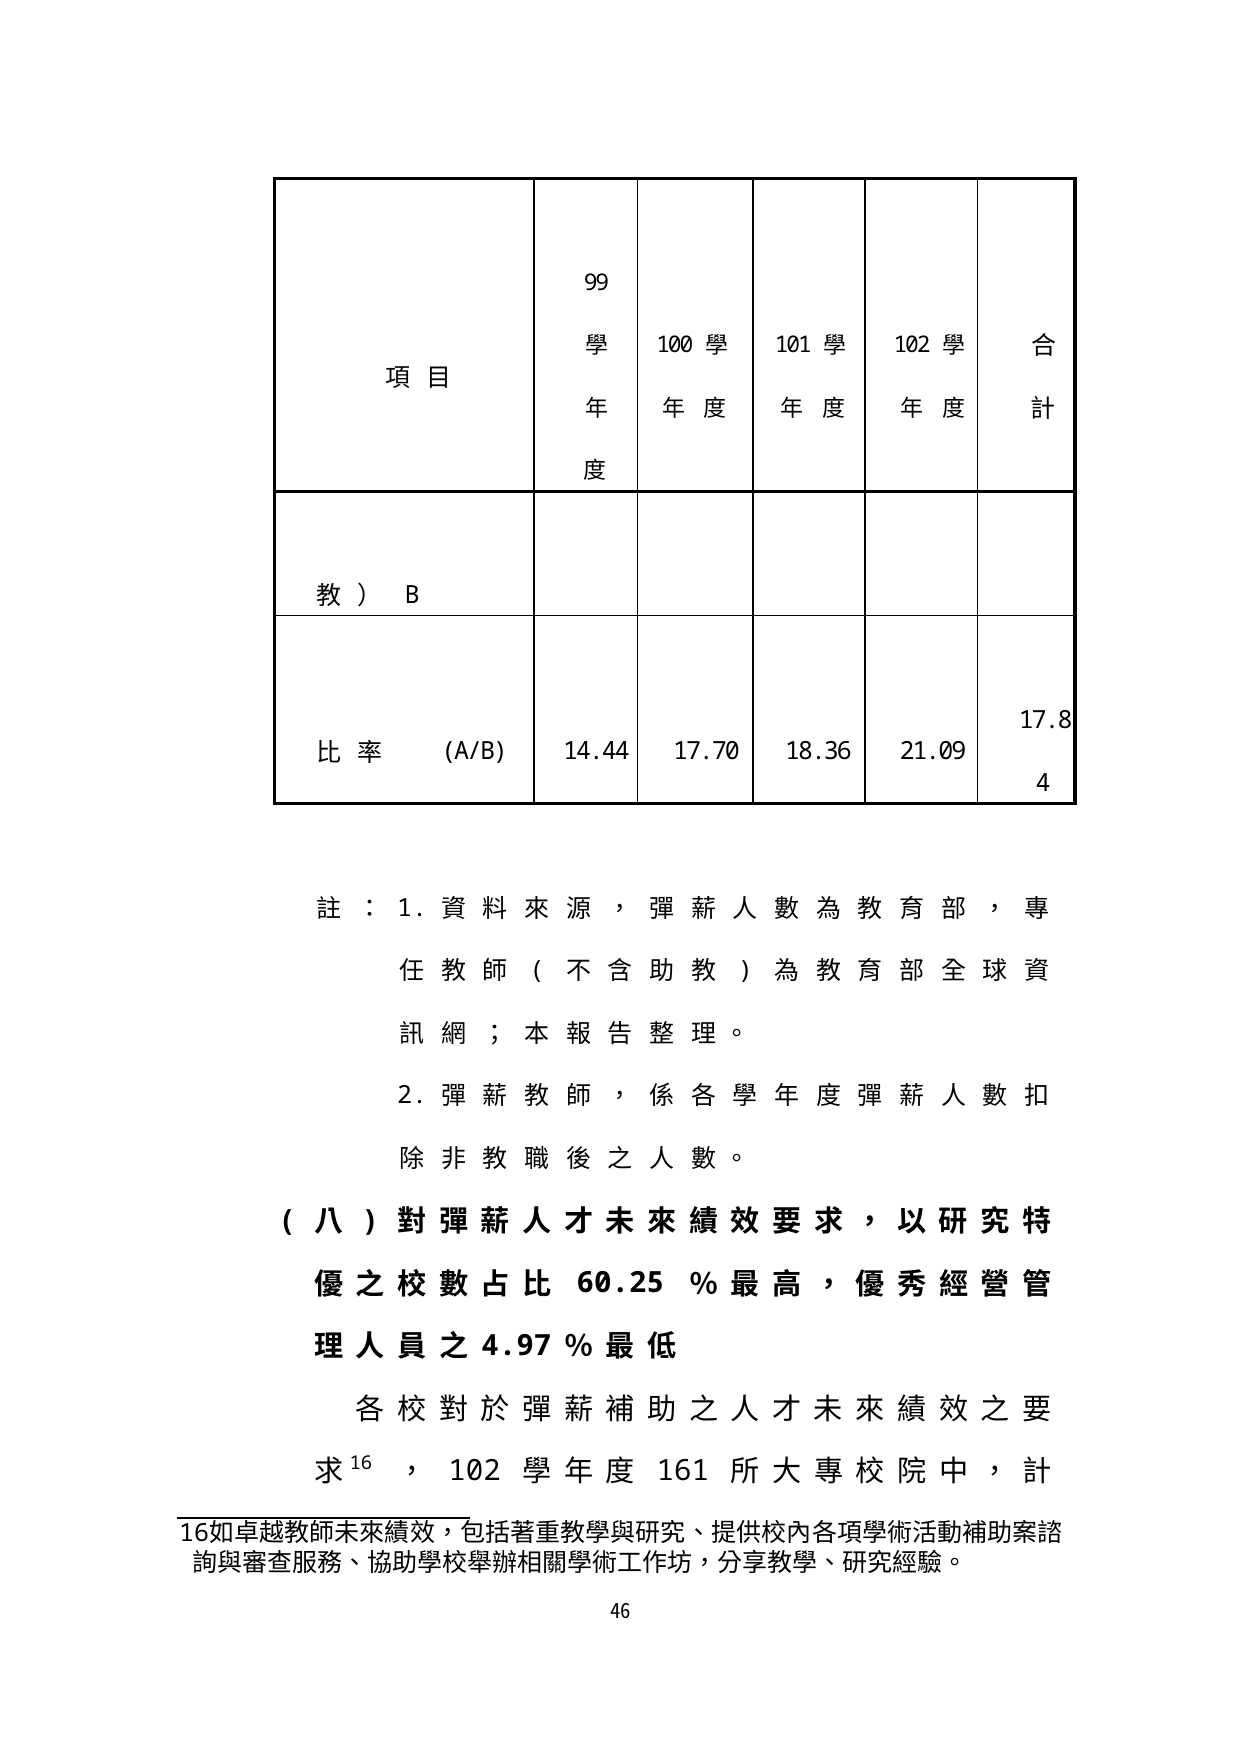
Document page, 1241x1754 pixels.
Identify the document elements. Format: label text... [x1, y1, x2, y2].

table_cell 18.36 [754, 616, 864, 802]
table_header 102學年度 [866, 180, 977, 490]
table_cell [754, 493, 864, 615]
table_header 100學年度 [638, 180, 752, 490]
text 2.彈薪教師，係各學年度彈薪人數扣除非教職後之人數。 [351, 1052, 1058, 1177]
table_header 99學年度 [535, 180, 637, 490]
table_header 101學年度 [754, 180, 864, 490]
table_cell 14.44 [535, 616, 637, 802]
table_cell 比率 (A/B) [276, 616, 533, 802]
table_cell [866, 493, 977, 615]
table_cell [978, 493, 1073, 615]
text 如卓越教師未來績效，包括著重教學與研究、提供校內各項學術活動補助案諮詢與審查服務、協助學校舉辦相關學術工作坊，分享教學、研究經驗。 [179, 1518, 1063, 1577]
table_cell 17.70 [638, 616, 752, 802]
table_cell [535, 493, 637, 615]
table_cell 17.84 [978, 616, 1073, 802]
table_cell 教）B [276, 493, 533, 615]
text (八)對彈薪人才未來績效要求，以研究特優之校數占比60.25％最高，優秀經營管理人員之4.97％最低 [248, 1177, 1058, 1365]
table_header 合計 [978, 180, 1073, 490]
table_cell [638, 493, 752, 615]
text 各校對於彈薪補助之人才未來績效之要求，102學年度161所大專校院中，計 [282, 1365, 1058, 1490]
table_header 項目 [276, 180, 533, 490]
table_cell 21.09 [866, 616, 977, 802]
text 註：1.資料來源，彈薪人數為教育部，專任教師(不含助教)為教育部全球資訊網；本報告整理。 [294, 865, 1058, 1052]
